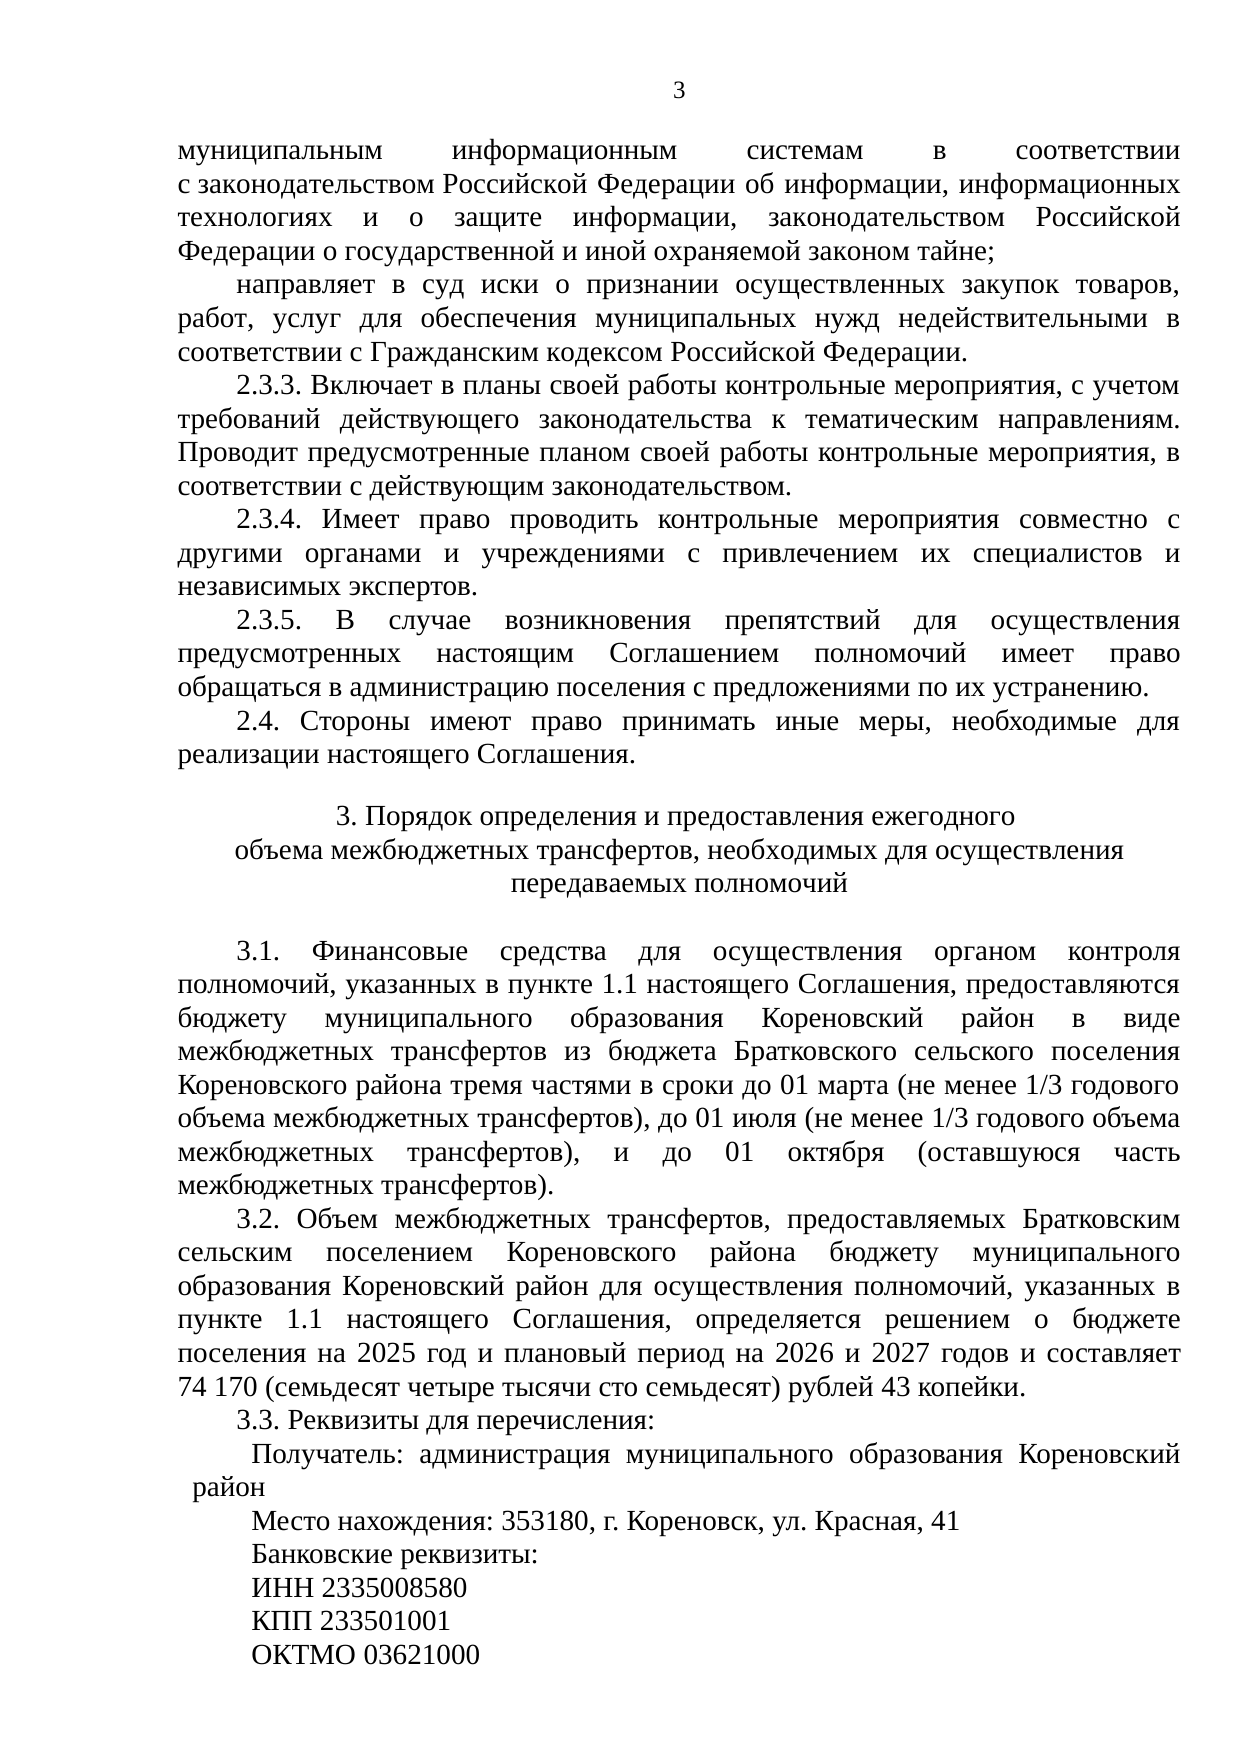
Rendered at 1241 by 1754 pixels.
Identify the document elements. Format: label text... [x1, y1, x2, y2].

text 2.4. Стороны имеют право принимать иные меры, необходимые для реализации настоящего Соглашения. [177, 703, 1181, 770]
text объема межбюджетных трансфертов, необходимых для осуществления передаваемых полномочий [177, 832, 1181, 899]
text 2.3.5. В случае возникновения препятствий для осуществления предусмотренных настоящим Соглашением полномочий имеет право обращаться в администрацию поселения с предложениями по их устранению. [177, 602, 1181, 703]
text направляет в суд иски о признании осуществленных закупок товаров, работ, услуг для обеспечения муниципальных нужд недействительными в соответствии с Гражданским кодексом Российской Федерации. [177, 267, 1181, 367]
text 3.1. Финансовые средства для осуществления органом контроля полномочий, указанных в пункте 1.1 настоящего Соглашения, предоставляются бюджету муниципального образования Кореновский район в виде межбюджетных трансфертов из бюджета Братковского сельского поселения Кореновского района тремя частями в сроки до 01 марта (не менее 1/3 годового объема межбюджетных трансфертов), до 01 июля (не менее 1/3 годового объема межбюджетных трансфертов), и до 01 октября (оставшуюся часть межбюджетных трансфертов). [177, 933, 1181, 1201]
text ОКТМО 03621000 [192, 1637, 1181, 1671]
text 3. Порядок определения и предоставления ежегодного [177, 798, 1181, 832]
text Место нахождения: 353180, г. Кореновск, ул. Красная, 41 [192, 1503, 1181, 1536]
text 3.3. Реквизиты для перечисления: [177, 1402, 1181, 1436]
text Банковские реквизиты: [192, 1536, 1181, 1570]
text 2.3.4. Имеет право проводить контрольные мероприятия совместно с другими органами и учреждениями с привлечением их специалистов и независимых экспертов. [177, 501, 1181, 602]
text 3.2. Объем межбюджетных трансфертов, предоставляемых Братковским сельским поселением Кореновского района бюджету муниципального образования Кореновский район для осуществления полномочий, указанных в пункте 1.1 настоящего Соглашения, определяется решением о бюджете поселения на 2025 год и плановый период на 2026 и 2027 годов и составляет 74 170 (семьдесят четыре тысячи сто семьдесят) рублей 43 копейки. [177, 1201, 1181, 1402]
text Получатель: администрация муниципального образования Кореновский район [192, 1436, 1181, 1503]
text ИНН 2335008580 [192, 1570, 1181, 1603]
text 2.3.3. Включает в планы своей работы контрольные мероприятия, с учетом требований действующего законодательства к тематическим направлениям. Проводит предусмотренные планом своей работы контрольные мероприятия, в соответствии с действующим законодательством. [177, 367, 1181, 501]
text муниципальным информационным системам в соответствии с законодательством Российской Федерации об информации, информационных технологиях и о защите информации, законодательством Российской Федерации о государственной и иной охраняемой законом тайне; [177, 132, 1181, 267]
text КПП 233501001 [192, 1603, 1181, 1637]
